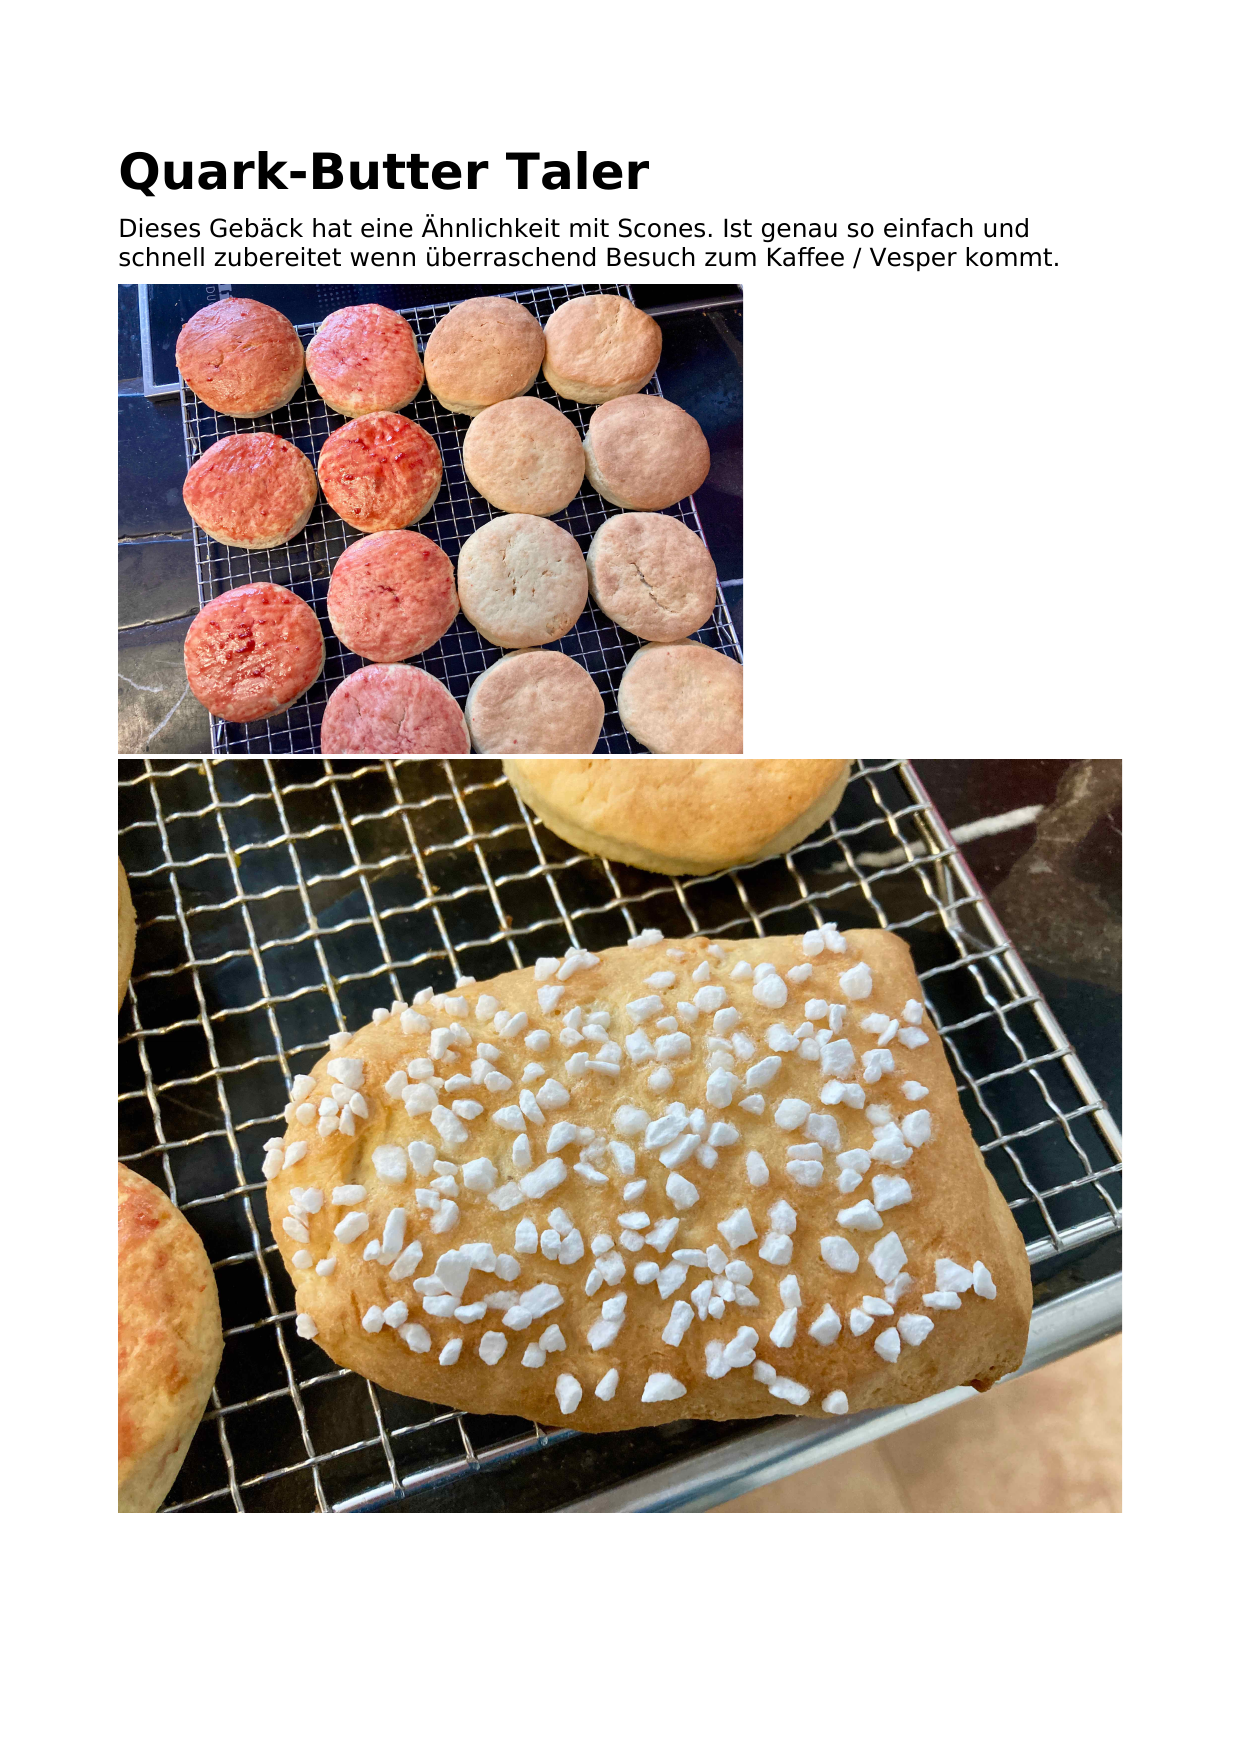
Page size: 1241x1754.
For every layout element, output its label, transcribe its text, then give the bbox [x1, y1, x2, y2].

picture [118, 759, 1123, 1513]
picture [118, 284, 744, 754]
text Dieses Gebäck hat eine Ähnlichkeit mit Scones. Ist genau so einfach und schnell zubereitet wenn überraschend Besuch zum Kaffee / Vesper kommt. [118, 214, 1122, 272]
subtitle Quark-Butter Taler [118, 143, 1122, 201]
